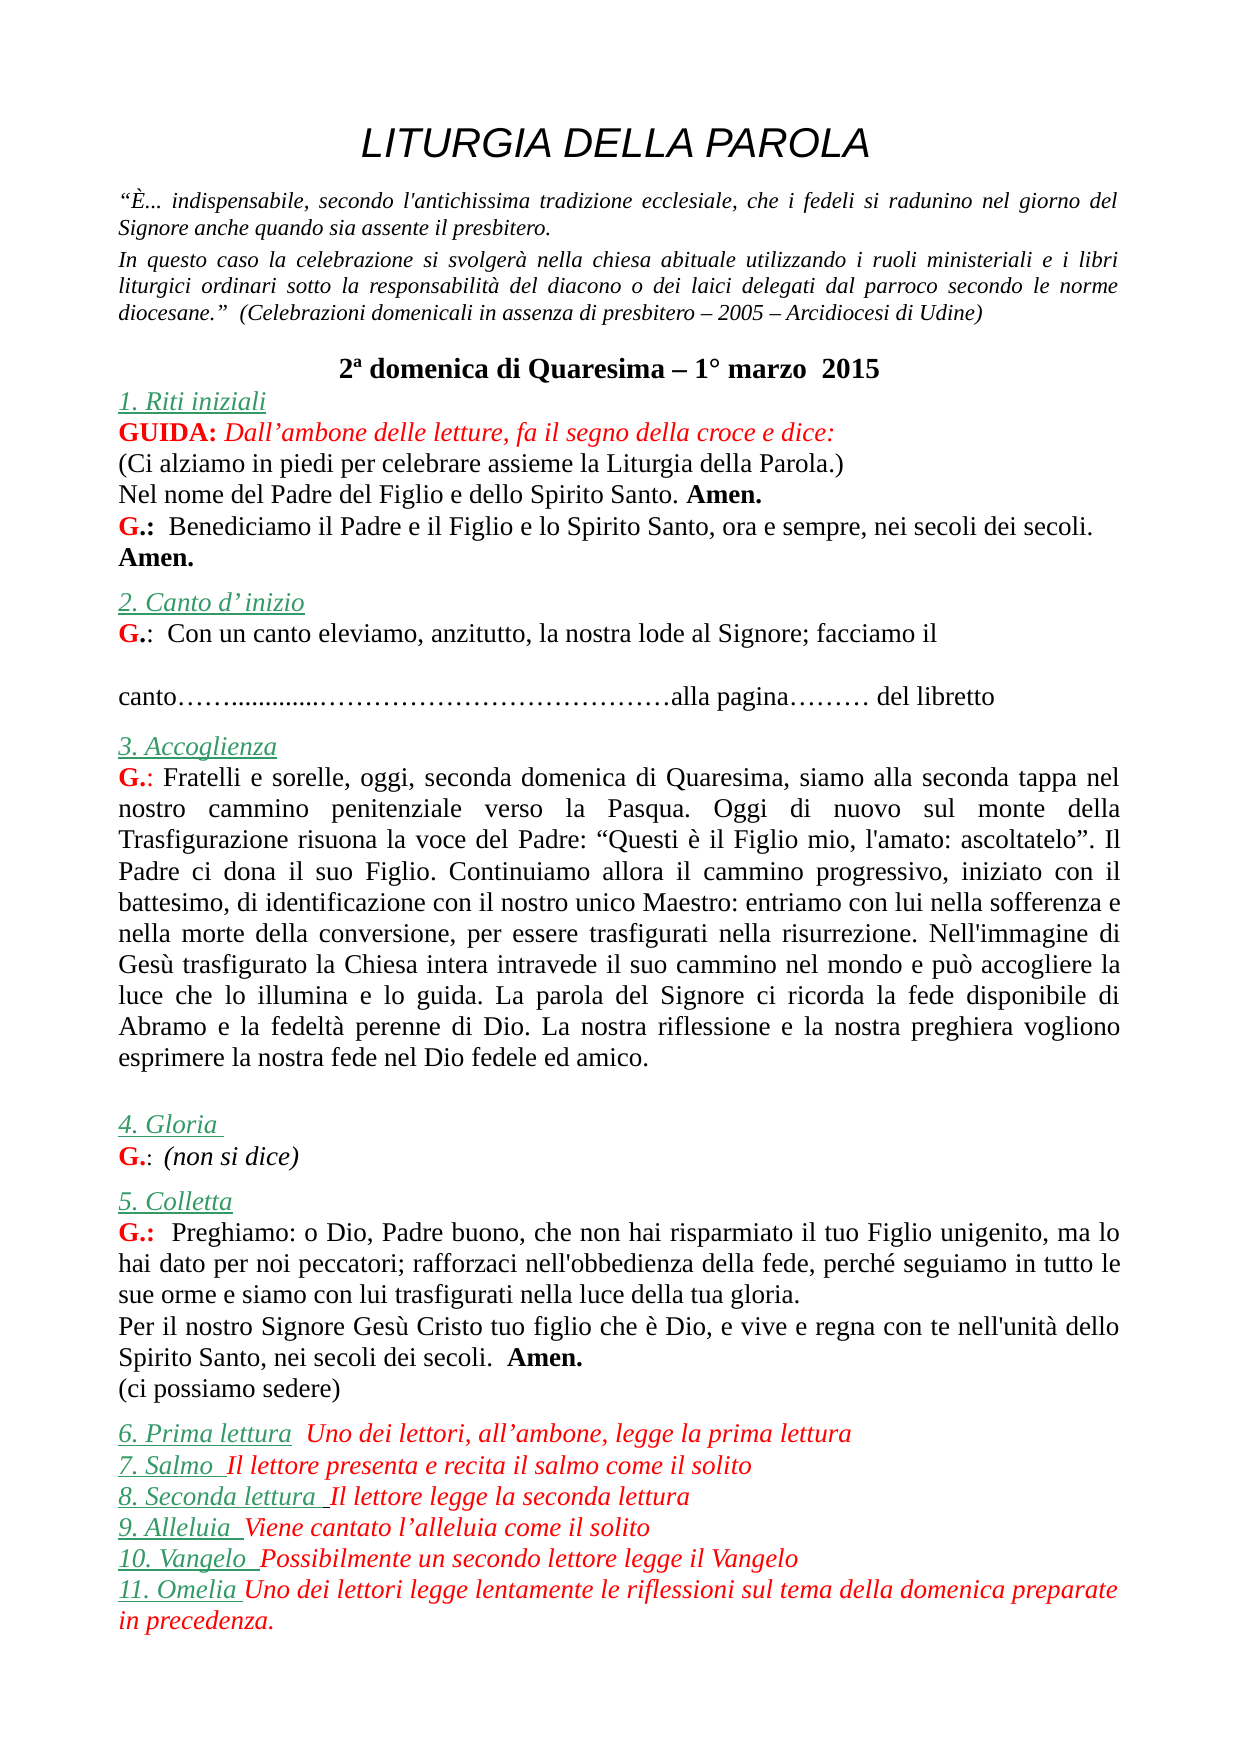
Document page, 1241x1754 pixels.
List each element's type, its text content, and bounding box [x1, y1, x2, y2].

text 11. Omelia Uno dei lettori legge lentamente le riflessioni sul tema della domenica preparate in precedenza. [118, 1573, 1122, 1636]
text G.: Benediciamo il Padre e il Figlio e lo Spirito Santo, ora e sempre, nei secoli dei secoli. Amen. [118, 509, 1122, 572]
text (ci possiamo sedere) [118, 1372, 1122, 1403]
text 4. Gloria [118, 1108, 1122, 1140]
text 5. Colletta [118, 1185, 1122, 1216]
text canto…….............…………………………………alla pagina……… del libretto [118, 680, 1122, 711]
text 8. Seconda lettura Il lettore legge la seconda lettura [118, 1480, 1122, 1511]
text G.: Fratelli e sorelle, oggi, seconda domenica di Quaresima, siamo alla seconda tappa nel nostro cammino penitenziale verso la Pasqua. Oggi di nuovo sul monte della Trasfigurazione risuona la voce del Padre: “Questi è il Figlio mio, l'amato: ascoltatelo”. Il Padre ci dona il suo Figlio. Continuiamo allora il cammino progressivo, iniziato con il battesimo, di identificazione con il nostro unico Maestro: entriamo con lui nella sofferenza e nella morte della conversione, per essere trasfigurati nella risurrezione. Nell'immagine di Gesù trasfigurato la Chiesa intera intravede il suo cammino nel mondo e può accogliere la luce che lo illumina e lo guida. La parola del Signore ci ricorda la fede disponibile di Abramo e la fedeltà perenne di Dio. La nostra riflessione e la nostra preghiera vogliono esprimere la nostra fede nel Dio fedele ed amico. [118, 761, 1122, 1073]
text (Ci alziamo in piedi per celebrare assieme la Liturgia della Parola.) [118, 447, 1122, 478]
text 3. Accoglienza [118, 730, 1122, 761]
text 1. Riti iniziali [118, 385, 1122, 416]
text 10. Vangelo Possibilmente un secondo lettore legge il Vangelo [118, 1542, 1122, 1573]
text 2. Canto d’ inizio [118, 586, 1122, 617]
text “È... indispensabile, secondo l'antichissima tradizione ecclesiale, che i fedeli si radunino nel giorno del Signore anche quando sia assente il presbitero. [118, 187, 1122, 240]
text LITURGIA DELLA PAROLA [118, 118, 1122, 166]
text GUIDA: Dall’ambone delle letture, fa il segno della croce e dice: [118, 416, 1122, 447]
text G.: (non si dice) [118, 1140, 1122, 1171]
text 7. Salmo Il lettore presenta e recita il salmo come il solito [118, 1449, 1122, 1480]
text G.: Con un canto eleviamo, anzitutto, la nostra lode al Signore; facciamo il [118, 617, 1122, 648]
text Per il nostro Signore Gesù Cristo tuo figlio che è Dio, e vive e regna con te nell'unità dello Spirito Santo, nei secoli dei secoli. Amen. [118, 1310, 1122, 1372]
text G.: Preghiamo: o Dio, Padre buono, che non hai risparmiato il tuo Figlio unigenito, ma lo hai dato per noi peccatori; rafforzaci nell'obbedienza della fede, perché seguiamo in tutto le sue orme e siamo con lui trasfigurati nella luce della tua gloria. [118, 1216, 1122, 1310]
text 2ª domenica di Quaresima – 1° marzo 2015 [118, 351, 1122, 385]
text 9. Alleluia Viene cantato l’alleluia come il solito [118, 1511, 1122, 1542]
text In questo caso la celebrazione si svolgerà nella chiesa abituale utilizzando i ruoli ministeriali e i libri liturgici ordinari sotto la responsabilità del diacono o dei laici delegati dal parroco secondo le norme diocesane.” (Celebrazioni domenicali in assenza di presbitero – 2005 – Arcidiocesi di Udine) [118, 246, 1122, 325]
text 6. Prima lettura Uno dei lettori, all’ambone, legge la prima lettura [118, 1418, 1122, 1449]
text Nel nome del Padre del Figlio e dello Spirito Santo. Amen. [118, 478, 1122, 509]
